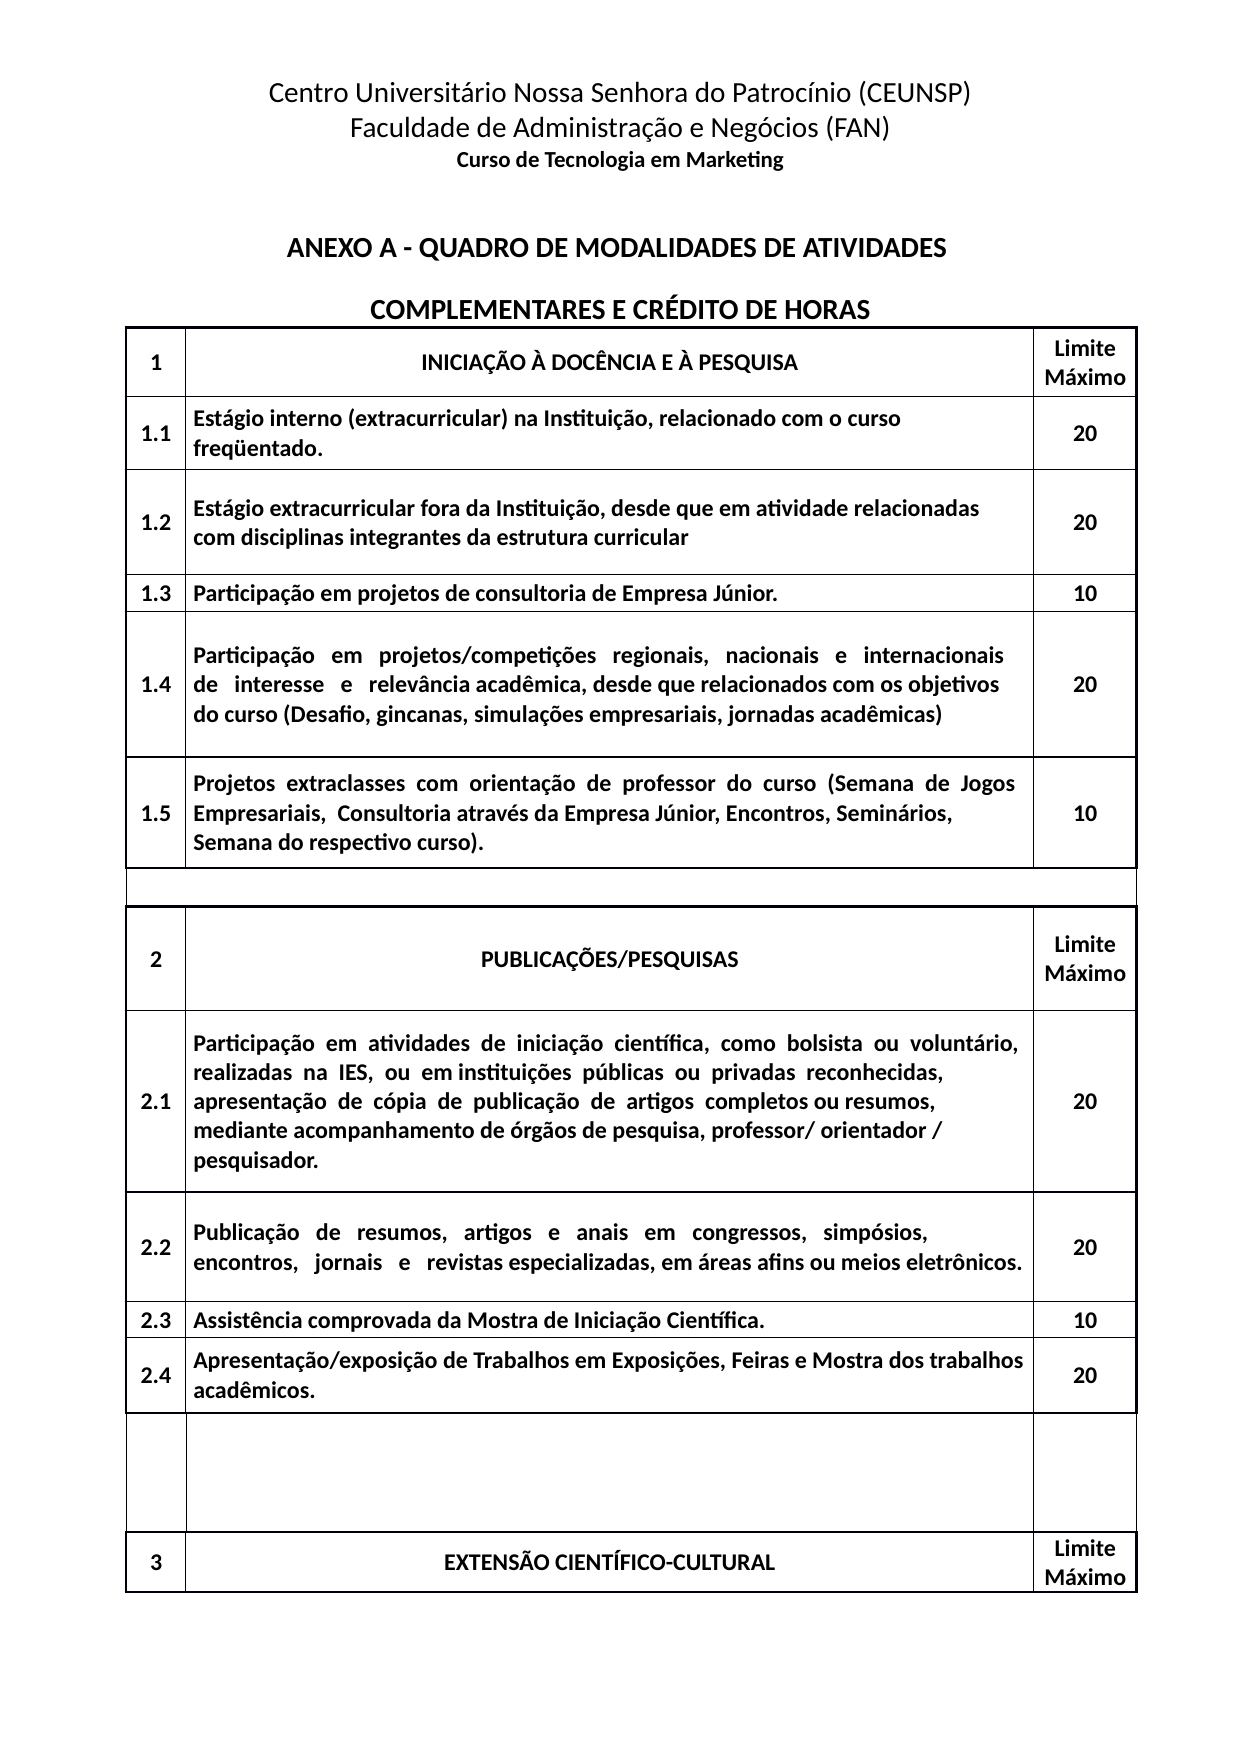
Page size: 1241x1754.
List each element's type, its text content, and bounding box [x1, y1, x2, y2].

table_cell 2.3 [127, 1302, 185, 1337]
table_cell Apresentação/exposição de Trabalhos em Exposições, Feiras e Mostra dos trabalhos acadêmicos. [186, 1338, 1033, 1412]
text ANEXO A - QUADRO DE MODALIDADES DE ATIVIDADES [133, 229, 1107, 265]
table_cell 1.1 [127, 397, 185, 469]
table_cell Estágio interno (extracurricular) na Instituição, relacionado com o curso freqüentado. [186, 397, 1033, 469]
table_header INICIAÇÃO À DOCÊNCIA E À PESQUISA [186, 329, 1033, 396]
table_header 1 [127, 329, 185, 396]
table_cell 20 [1034, 470, 1135, 574]
text COMPLEMENTARES E CRÉDITO DE HORAS [133, 291, 1107, 326]
table_cell EXTENSÃO CIENTÍFICO-CULTURAL [186, 1533, 1033, 1591]
table_cell PUBLICAÇÕES/PESQUISAS [186, 908, 1033, 1009]
table_header Limite Máximo [1034, 329, 1135, 396]
table_cell 3 [127, 1533, 185, 1591]
table_cell 1.5 [127, 758, 185, 867]
table_cell 20 [1034, 397, 1135, 469]
table_cell 20 [1034, 1338, 1135, 1412]
table_cell Participação em atividades de iniciação científica, como bolsista ou voluntário, realizadas na IES, ou em instituições públicas ou privadas reconhecidas, apresentação de cópia de publicação de artigos completos ou resumos, mediante acompanhamento de órgãos de pesquisa, professor/ orientador / pesquisador. [186, 1011, 1033, 1191]
table_cell Estágio extracurricular fora da Instituição, desde que em atividade relacionadas com disciplinas integrantes da estrutura curricular [186, 470, 1033, 574]
table_cell 20 [1034, 1193, 1135, 1301]
table_cell Assistência comprovada da Mostra de Iniciação Científica. [186, 1302, 1033, 1337]
table_cell 2.2 [127, 1193, 185, 1301]
table_cell 20 [1034, 1011, 1135, 1191]
table_cell Limite Máximo [1034, 908, 1135, 1009]
table_cell 1.4 [127, 612, 185, 756]
table_cell [127, 1414, 186, 1531]
table_cell Projetos extraclasses com orientação de professor do curso (Semana de Jogos Empresariais, Consultoria através da Empresa Júnior, Encontros, Seminários, Semana do respectivo curso). [186, 758, 1033, 867]
table_cell 2 [127, 908, 185, 1009]
table_cell [187, 1414, 1033, 1531]
table_cell 10 [1034, 1302, 1135, 1337]
table_cell [1034, 1414, 1136, 1531]
table_cell 2.1 [127, 1011, 185, 1191]
table_cell Publicação de resumos, artigos e anais em congressos, simpósios, encontros, jornais e revistas especializadas, em áreas afins ou meios eletrônicos. [186, 1193, 1033, 1301]
table_cell 2.4 [127, 1338, 185, 1412]
table_cell Participação em projetos/competições regionais, nacionais e internacionais de interesse e relevância acadêmica, desde que relacionados com os objetivos do curso (Desafio, gincanas, simulações empresariais, jornadas acadêmicas) [186, 612, 1033, 756]
table_cell 10 [1034, 758, 1135, 867]
table_cell 1.2 [127, 470, 185, 574]
table_cell 20 [1034, 612, 1135, 756]
table_cell [127, 869, 1136, 905]
table_cell Participação em projetos de consultoria de Empresa Júnior. [186, 575, 1033, 611]
table_cell 1.3 [127, 575, 185, 611]
table_cell Limite Máximo [1034, 1533, 1135, 1591]
table_cell 10 [1034, 575, 1135, 611]
